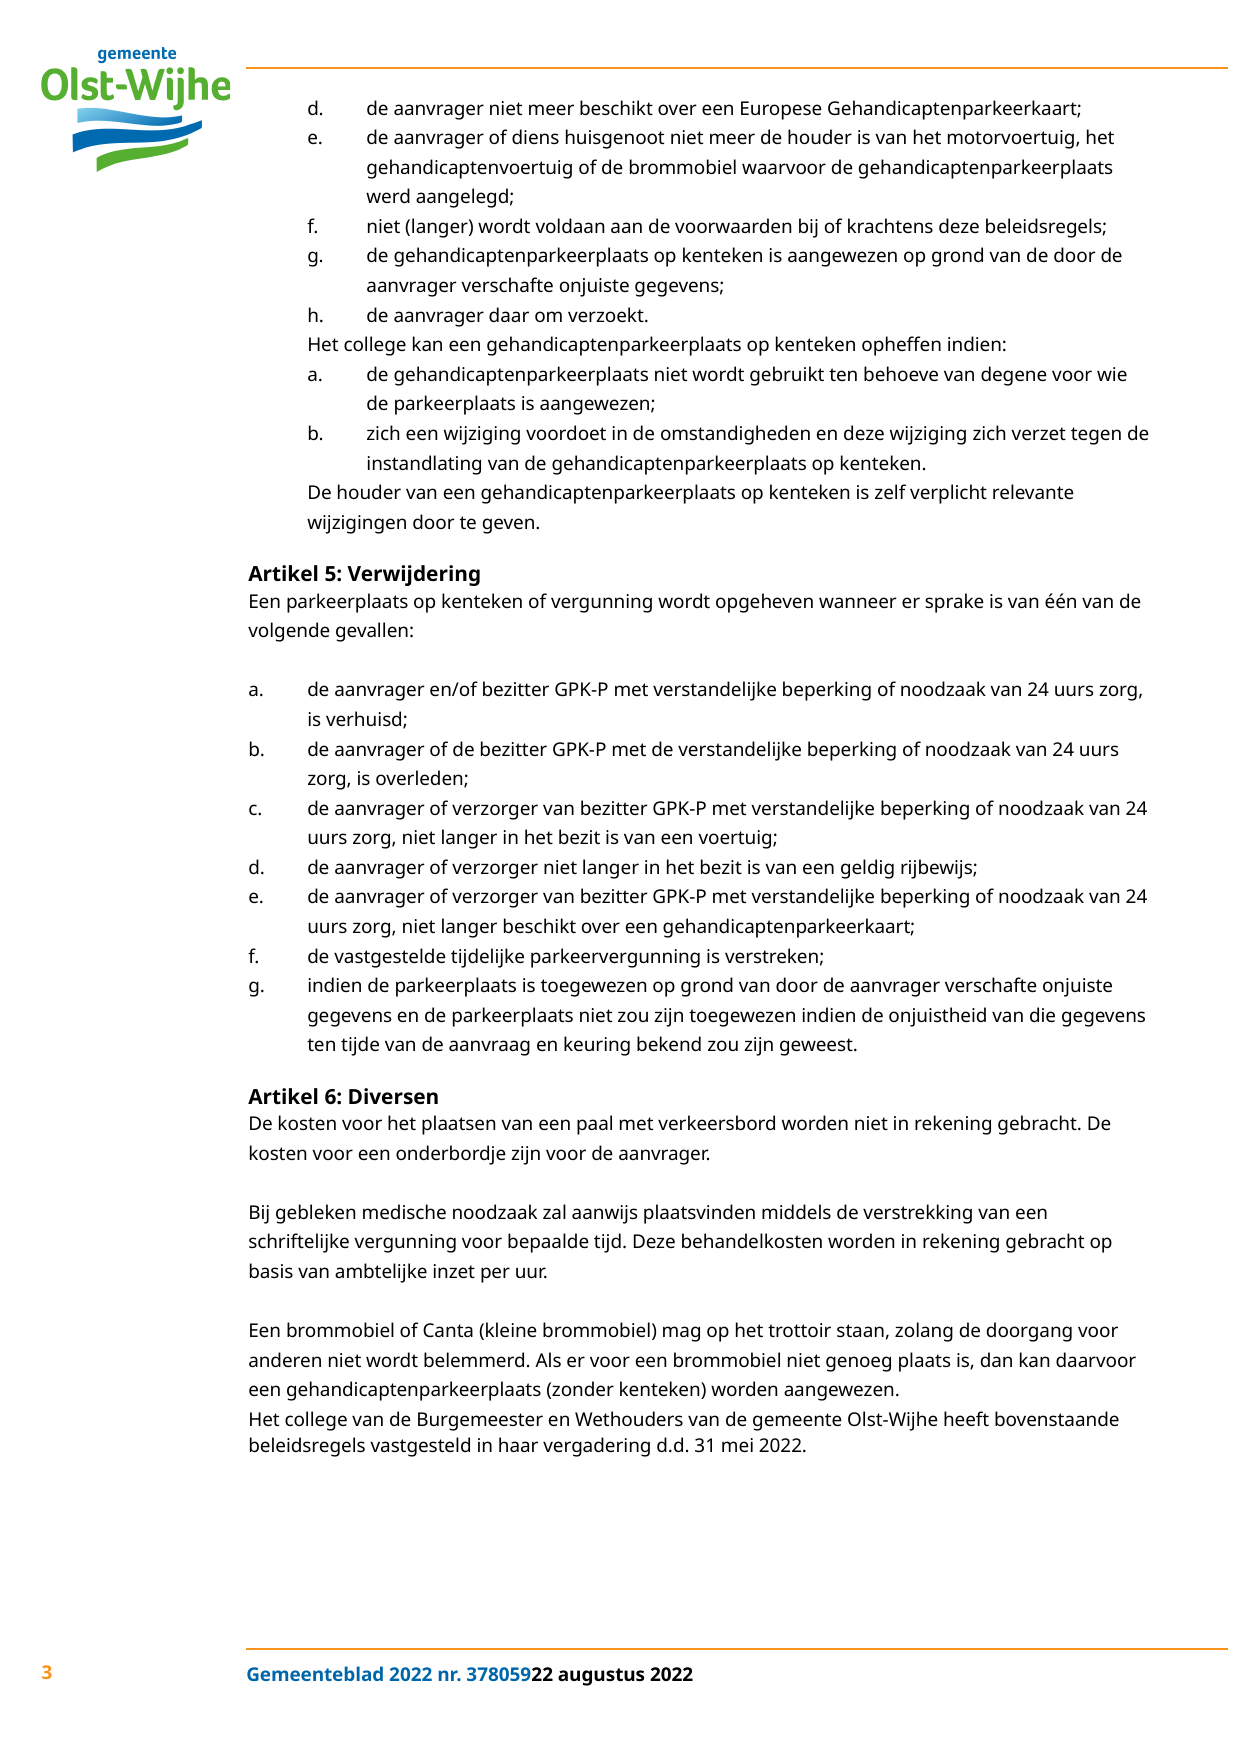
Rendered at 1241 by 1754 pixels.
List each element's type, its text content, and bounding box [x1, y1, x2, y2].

text Bij gebleken medische noodzaak zal aanwijs plaatsvinden middels de verstrekking van een schriftelijke vergunning voor bepaalde tijd. Deze behandelkosten worden in rekening gebracht op basis van ambtelijke inzet per uur. [248, 1199, 1152, 1284]
list de aanvrager daar om verzoekt. [307, 302, 1152, 328]
list de aanvrager of verzorger niet langer in het bezit is van een geldig rijbewijs; [248, 854, 1152, 880]
list zich een wijziging voordoet in de omstandigheden en deze wijziging zich verzet tegen de instandlating van de gehandicaptenparkeerplaats op kenteken. [307, 420, 1152, 476]
list de gehandicaptenparkeerplaats niet wordt gebruikt ten behoeve van degene voor wie de parkeerplaats is aangewezen; [307, 361, 1152, 416]
list niet (langer) wordt voldaan aan de voorwaarden bij of krachtens deze beleidsregels; [307, 213, 1152, 239]
picture [41, 47, 231, 172]
list Het college kan een gehandicaptenparkeerplaats op kenteken opheffen indien: [248, 331, 1152, 357]
list de aanvrager en/of bezitter GPK-P met verstandelijke beperking of noodzaak van 24 uurs zorg, is verhuisd; [248, 677, 1152, 732]
list de aanvrager of verzorger van bezitter GPK-P met verstandelijke beperking of noodzaak van 24 uurs zorg, niet langer in het bezit is van een voertuig; [248, 795, 1152, 850]
list de aanvrager niet meer beschikt over een Europese Gehandicaptenparkeerkaart; [307, 95, 1152, 121]
list De houder van een gehandicaptenparkeerplaats op kenteken is zelf verplicht relevante wijzigingen door te geven. [248, 479, 1152, 535]
list de gehandicaptenparkeerplaats op kenteken is aangewezen op grond van de door de aanvrager verschafte onjuiste gegevens; [307, 243, 1152, 298]
list de aanvrager of verzorger van bezitter GPK-P met verstandelijke beperking of noodzaak van 24 uurs zorg, niet langer beschikt over een gehandicaptenparkeerkaart; [248, 884, 1152, 939]
list de aanvrager of diens huisgenoot niet meer de houder is van het motorvoertuig, het gehandicaptenvoertuig of de brommobiel waarvoor de gehandicaptenparkeerplaats werd aangelegd; [307, 124, 1152, 209]
list de vastgestelde tijdelijke parkeervergunning is verstreken; [248, 943, 1152, 968]
text Het college van de Burgemeester en Wethouders van de gemeente Olst-Wijhe heeft bovenstaande beleidsregels vastgesteld in haar vergadering d.d. 31 mei 2022. [248, 1406, 1152, 1458]
list de aanvrager of de bezitter GPK-P met de verstandelijke beperking of noodzaak van 24 uurs zorg, is overleden; [248, 736, 1152, 791]
text Artikel 6: Diversen [248, 1082, 1152, 1110]
text Een parkeerplaats op kenteken of vergunning wordt opgeheven wanneer er sprake is van één van de volgende gevallen: [248, 588, 1152, 643]
text Een brommobiel of Canta (kleine brommobiel) mag op het trottoir staan, zolang de doorgang voor anderen niet wordt belemmerd. Als er voor een brommobiel niet genoeg plaats is, dan kan daarvoor een gehandicaptenparkeerplaats (zonder kenteken) worden aangewezen. [248, 1317, 1152, 1402]
text De kosten voor het plaatsen van een paal met verkeersbord worden niet in rekening gebracht. De kosten voor een onderbordje zijn voor de aanvrager. [248, 1110, 1152, 1166]
list indien de parkeerplaats is toegewezen op grond van door de aanvrager verschafte onjuiste gegevens en de parkeerplaats niet zou zijn toegewezen indien de onjuistheid van die gegevens ten tijde van de aanvraag en keuring bekend zou zijn geweest. [248, 972, 1152, 1057]
text Artikel 5: Verwijdering [248, 559, 1152, 588]
